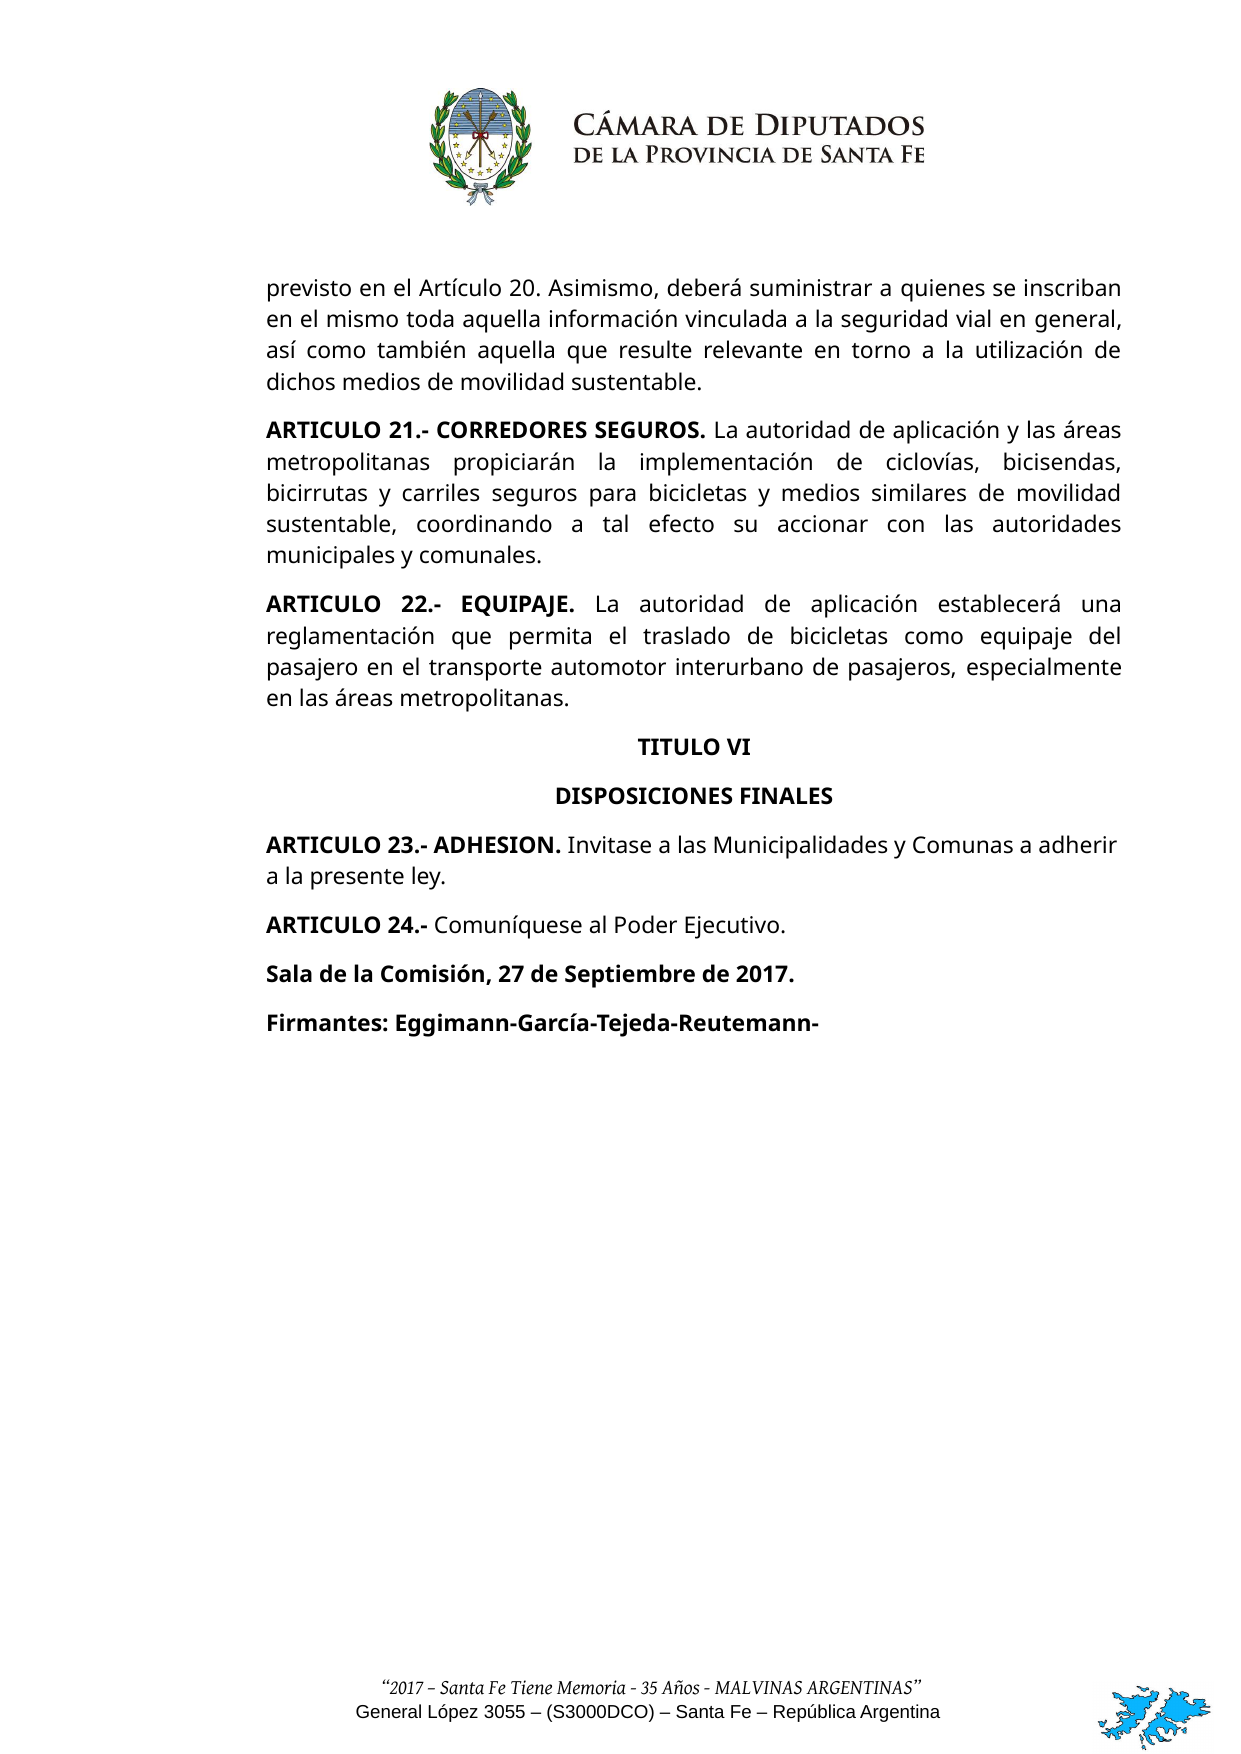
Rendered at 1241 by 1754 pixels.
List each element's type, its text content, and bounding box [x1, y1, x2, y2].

text ARTICULO 24.- Comuníquese al Poder Ejecutivo. [266, 909, 1122, 940]
text DISPOSICIONES FINALES [266, 780, 1122, 811]
text ARTICULO 22.- EQUIPAJE. La autoridad de aplicación establecerá una reglamentación que permita el traslado de bicicletas como equipaje del pasajero en el transporte automotor interurbano de pasajeros, especialmente en las áreas metropolitanas. [266, 588, 1122, 713]
picture [1091, 1681, 1214, 1754]
text ARTICULO 21.- CORREDORES SEGUROS. La autoridad de aplicación y las áreas metropolitanas propiciarán la implementación de ciclovías, bicisendas, bicirrutas y carriles seguros para bicicletas y medios similares de movilidad sustentable, coordinando a tal efecto su accionar con las autoridades municipales y comunales. [266, 414, 1122, 571]
text previsto en el Artículo 20. Asimismo, deberá suministrar a quienes se inscriban en el mismo toda aquella información vinculada a la seguridad vial en general, así como también aquella que resulte relevante en torno a la utilización de dichos medios de movilidad sustentable. [266, 272, 1122, 397]
text ARTICULO 23.- ADHESION. Invitase a las Municipalidades y Comunas a adherir a la presente ley. [266, 829, 1122, 891]
text Sala de la Comisión, 27 de Septiembre de 2017. [266, 958, 1122, 989]
text TITULO VI [266, 731, 1122, 762]
text Firmantes: Eggimann-García-Tejeda-Reutemann- [266, 1007, 1122, 1038]
picture [429, 88, 925, 210]
